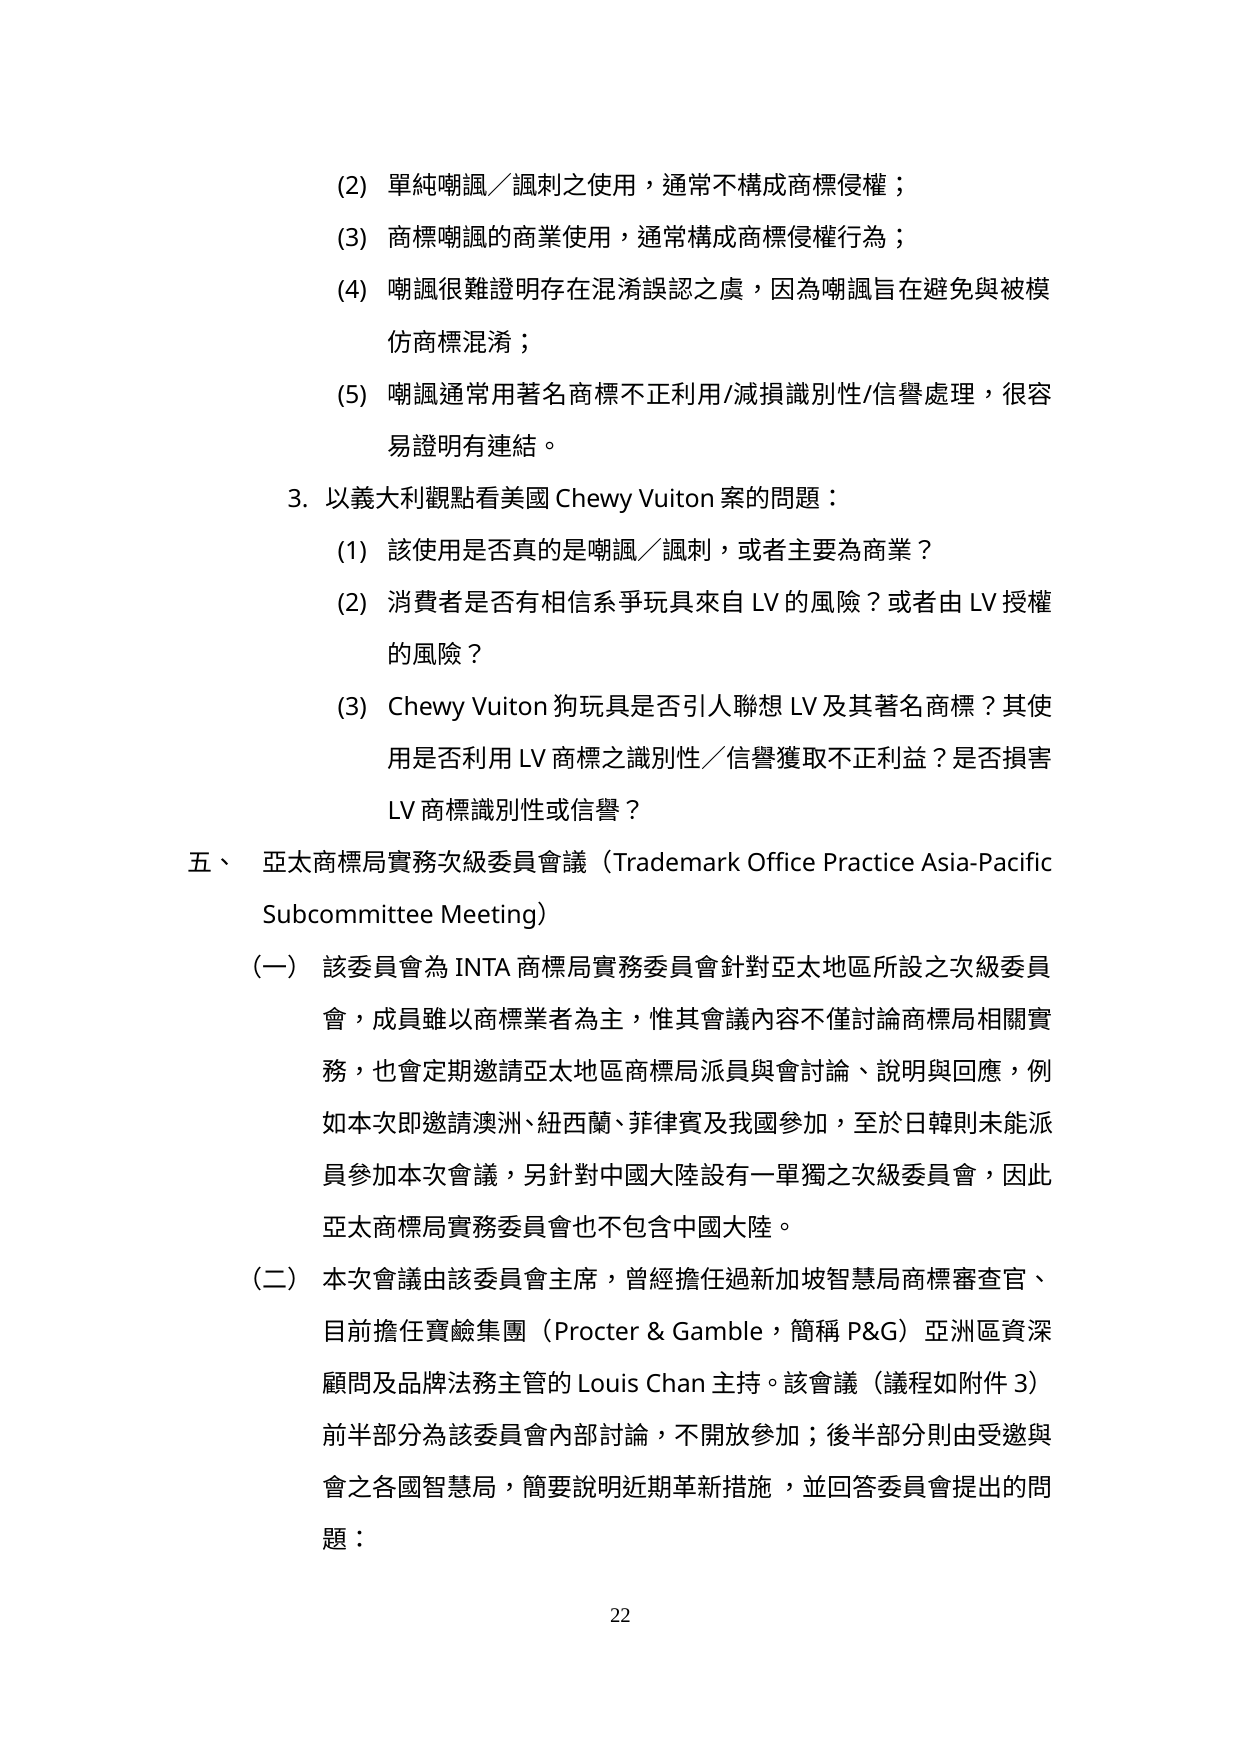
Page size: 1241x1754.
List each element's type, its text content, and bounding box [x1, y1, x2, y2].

list 嘲諷通常用著名商標不正利用/減損識別性/信譽處理，很容易證明有連結。 [337, 358, 1053, 462]
list 亞太商標局實務次級委員會議（Trademark Office Practice Asia-Pacific Subcommittee Meeting） [187, 827, 1053, 931]
list 該使用是否真的是嘲諷／諷刺，或者主要為商業？ [337, 514, 1053, 567]
list 本次會議由該委員會主席，曾經擔任過新加坡智慧局商標審查官、目前擔任寶鹼集團（Procter & Gamble，簡稱P&G）亞洲區資深顧問及品牌法務主管的Louis Chan主持。該會議（議程如附件3）前半部分為該委員會內部討論，不開放參加；後半部分則由受邀與會之各國智慧局，簡要說明近期革新措施 ，並回答委員會提出的問題： [237, 1244, 1053, 1556]
list 商標嘲諷的商業使用，通常構成商標侵權行為； [337, 202, 1053, 254]
list Chewy Vuiton狗玩具是否引人聯想LV及其著名商標？其使用是否利用LV商標之識別性／信譽獲取不正利益？是否損害LV商標識別性或信譽？ [337, 671, 1053, 827]
list 該委員會為INTA商標局實務委員會針對亞太地區所設之次級委員會，成員雖以商標業者為主，惟其會議內容不僅討論商標局相關實務，也會定期邀請亞太地區商標局派員與會討論、說明與回應，例如本次即邀請澳洲、紐西蘭、菲律賓及我國參加，至於日韓則未能派員參加本次會議，另針對中國大陸設有一單獨之次級委員會，因此亞太商標局實務委員會也不包含中國大陸。 [237, 931, 1053, 1244]
list 消費者是否有相信系爭玩具來自LV的風險？或者由LV授權的風險？ [337, 567, 1053, 671]
list 單純嘲諷／諷刺之使用，通常不構成商標侵權； [337, 150, 1053, 202]
list 嘲諷很難證明存在混淆誤認之虞，因為嘲諷旨在避免與被模仿商標混淆； [337, 254, 1053, 358]
list 以義大利觀點看美國Chewy Vuiton案的問題： [287, 462, 1053, 514]
